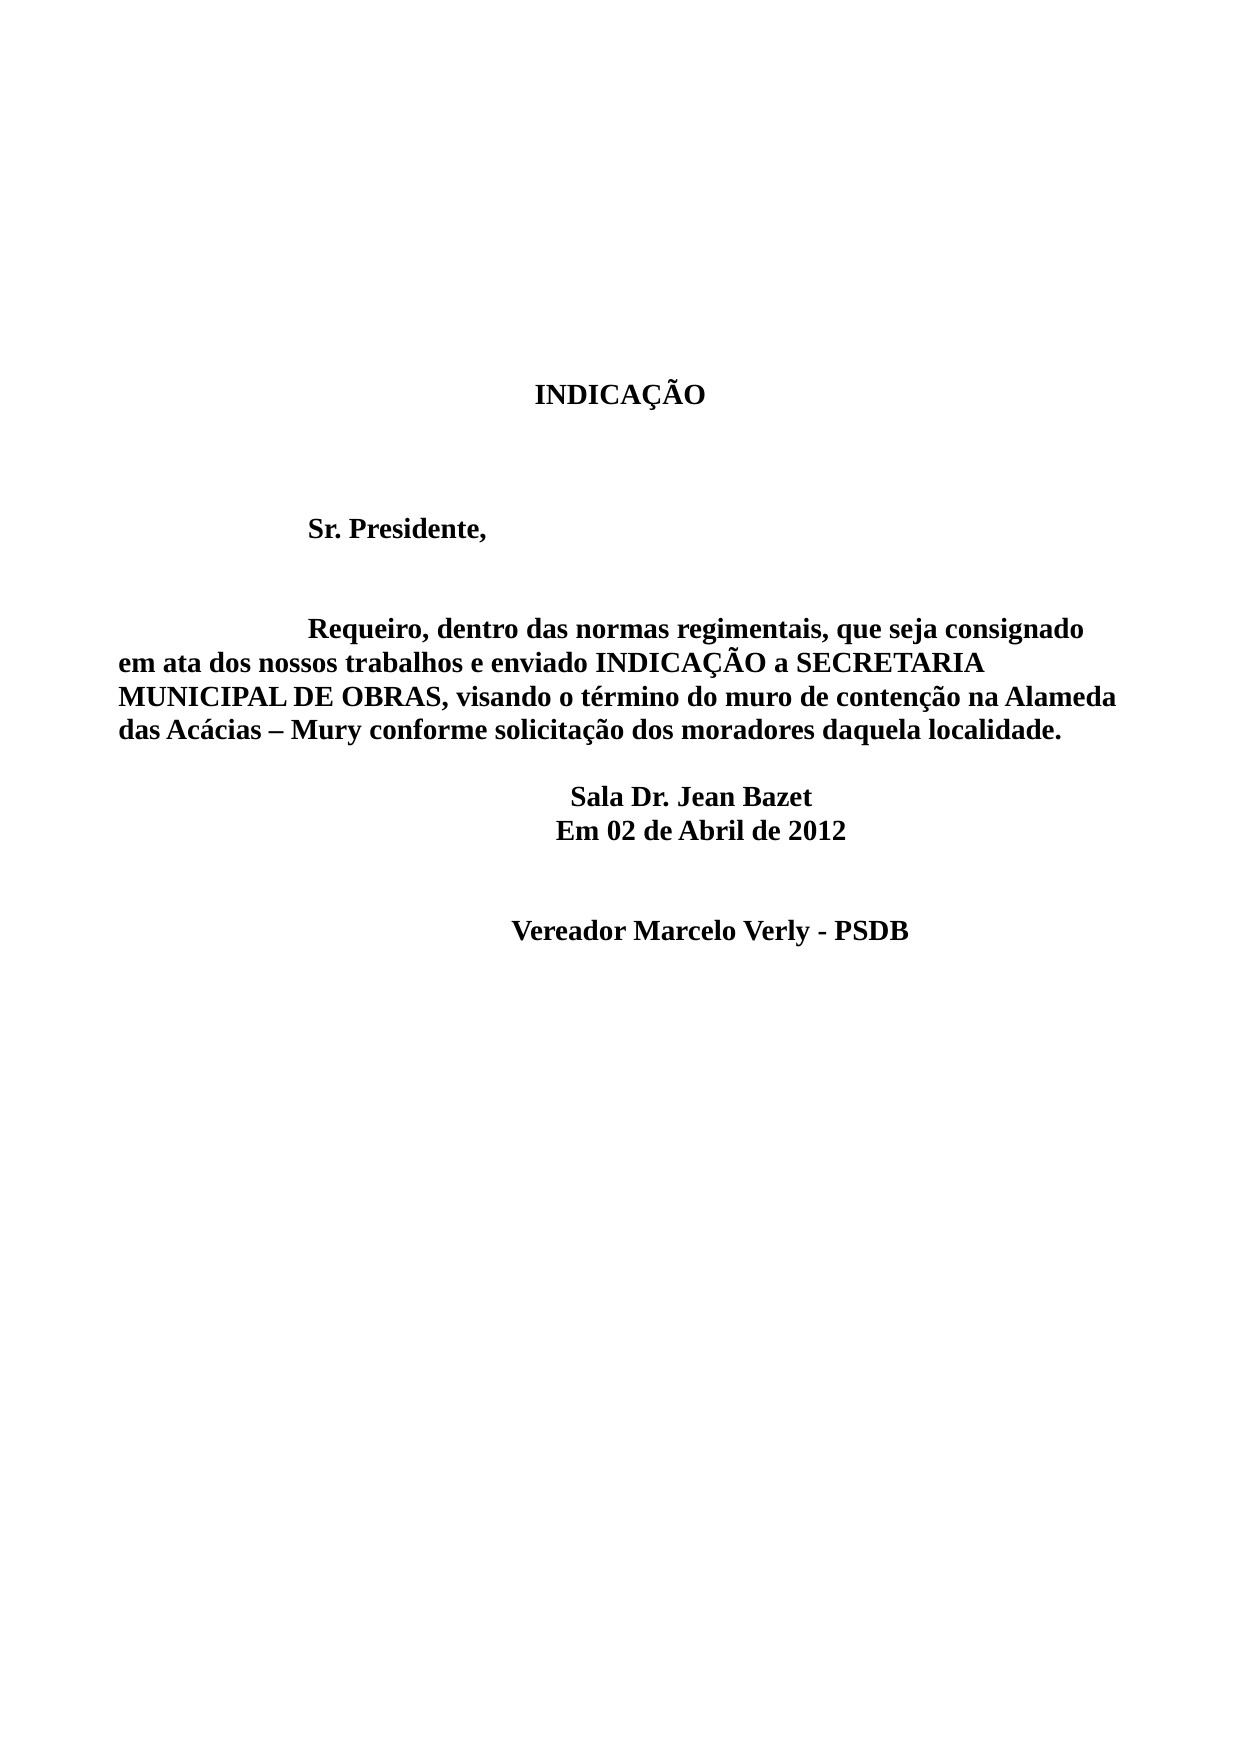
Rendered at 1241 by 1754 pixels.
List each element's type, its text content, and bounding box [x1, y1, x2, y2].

text Sala Dr. Jean Bazet [118, 779, 1122, 813]
text Requeiro, dentro das normas regimentais, que seja consignado em ata dos nossos trabalhos e enviado INDICAÇÃO a SECRETARIA MUNICIPAL DE OBRAS, visando o término do muro de contenção na Alameda das Acácias – Mury conforme solicitação dos moradores daquela localidade. [118, 612, 1122, 746]
text Sr. Presidente, [118, 511, 1122, 544]
text Vereador Marcelo Verly - PSDB [118, 913, 1122, 947]
text INDICAÇÃO [118, 377, 1122, 410]
text Em 02 de Abril de 2012 [118, 813, 1122, 846]
